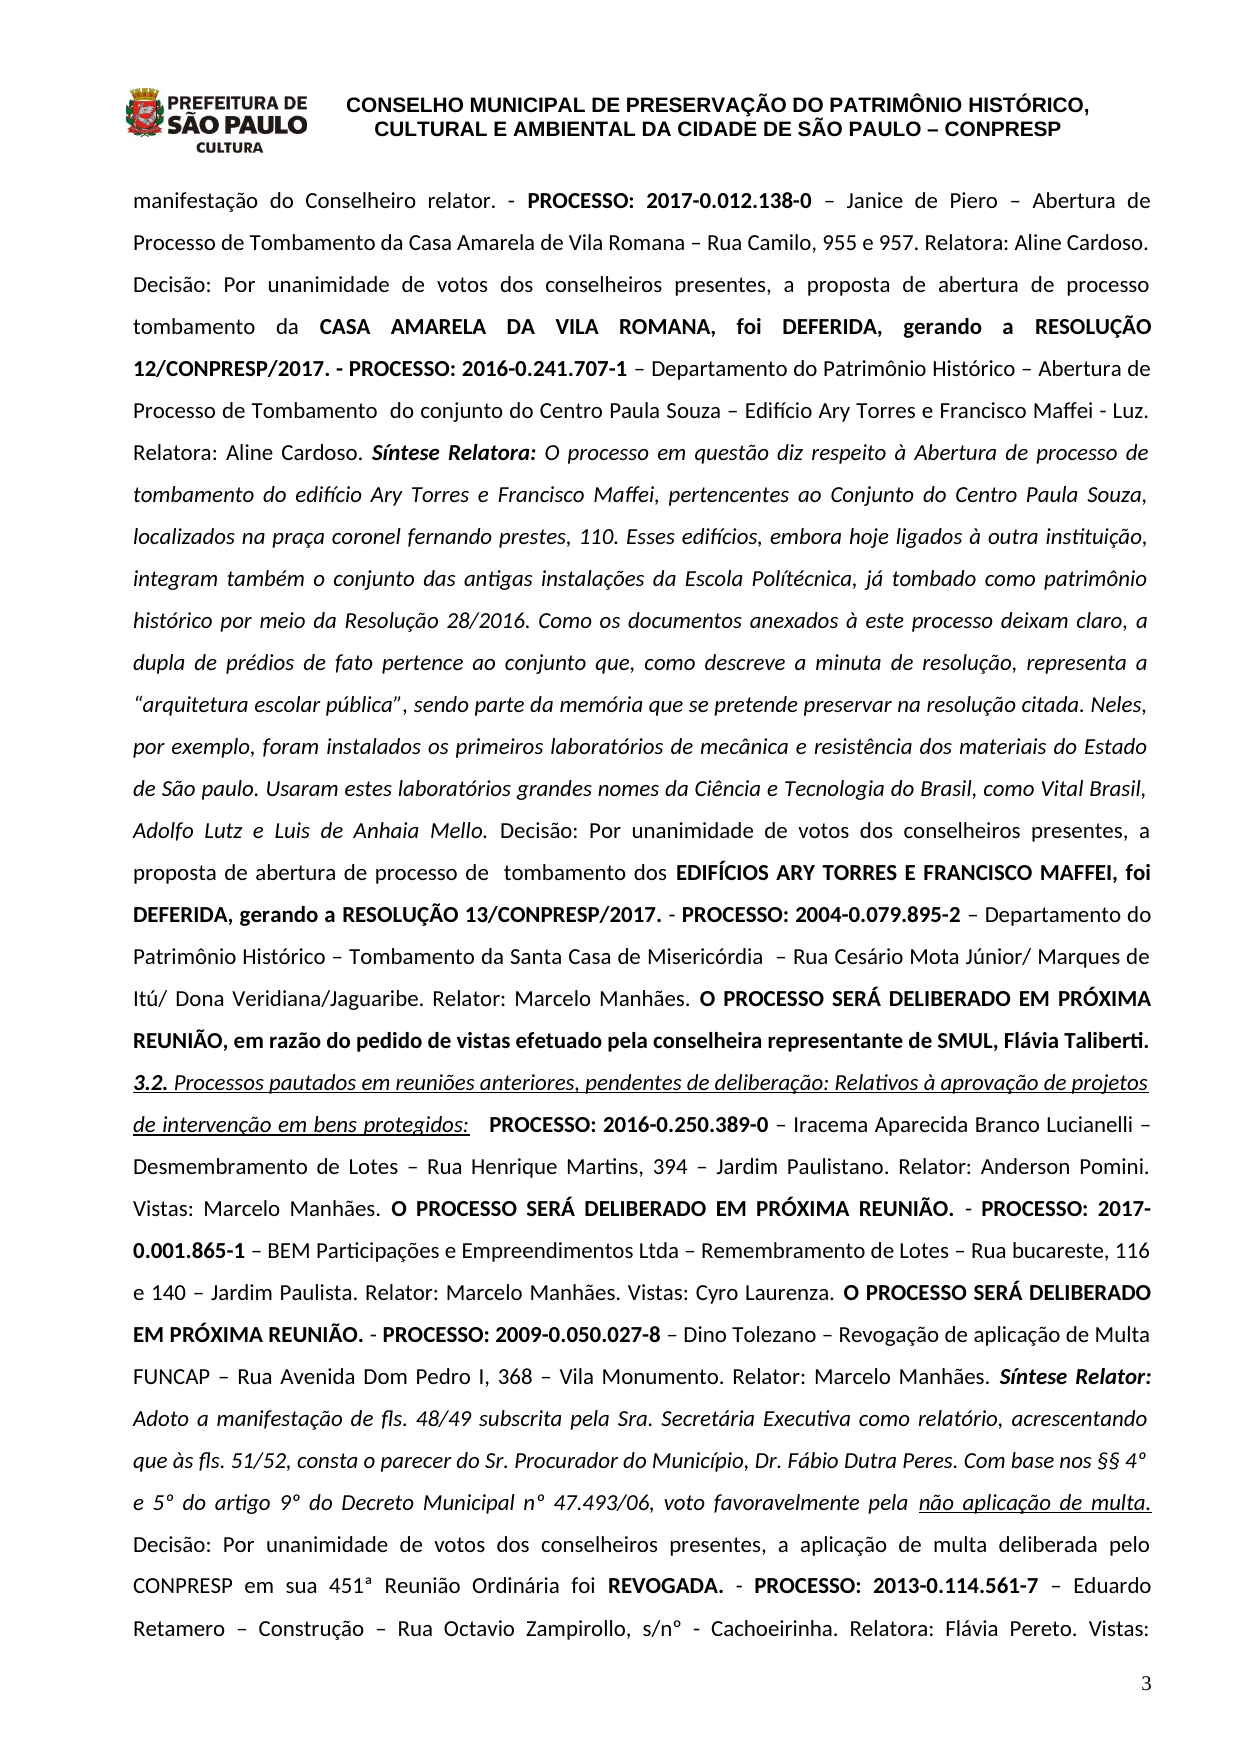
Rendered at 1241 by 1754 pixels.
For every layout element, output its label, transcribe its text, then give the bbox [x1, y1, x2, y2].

text manifestação do Conselheiro relator. - PROCESSO: 2017-0.012.138-0 – Janice de Piero – Abertura de Processo de Tombamento da Casa Amarela de Vila Romana – Rua Camilo, 955 e 957. Relatora: Aline Cardoso. [133, 186, 1152, 256]
text Decisão: Por unanimidade de votos dos conselheiros presentes, a proposta de abertura de processo tombamento da CASA AMARELA DA VILA ROMANA, foi DEFERIDA, gerando a RESOLUÇÃO 12/CONPRESP/2017. - PROCESSO: 2016-0.241.707-1 – Departamento do Patrimônio Histórico – Abertura de Processo de Tombamento do conjunto do Centro Paula Souza – Edifício Ary Torres e Francisco Maffei - Luz. Relatora: Aline Cardoso. Síntese Relatora: O processo em questão diz respeito à Abertura de processo de tombamento do edifício Ary Torres e Francisco Maffei, pertencentes ao Conjunto do Centro Paula Souza, localizados na praça coronel fernando prestes, 110. Esses edifícios, embora hoje ligados à outra instituição, integram também o conjunto das antigas instalações da Escola Polítécnica, já tombado como patrimônio histórico por meio da Resolução 28/2016. Como os documentos anexados à este processo deixam claro, a dupla de prédios de fato pertence ao conjunto que, como descreve a minuta de resolução, representa a “arquitetura escolar pública”, sendo parte da memória que se pretende preservar na resolução citada. Neles, por exemplo, foram instalados os primeiros laboratórios de mecânica e resistência dos materiais do Estado de São paulo. Usaram estes laboratórios grandes nomes da Ciência e Tecnologia do Brasil, como Vital Brasil, Adolfo Lutz e Luis de Anhaia Mello. Decisão: Por unanimidade de votos dos conselheiros presentes, a proposta de abertura de processo de tombamento dos EDIFÍCIOS ARY TORRES E FRANCISCO MAFFEI, foi DEFERIDA, gerando a RESOLUÇÃO 13/CONPRESP/2017. - PROCESSO: 2004-0.079.895-2 – Departamento do Patrimônio Histórico – Tombamento da Santa Casa de Misericórdia – Rua Cesário Mota Júnior/ Marques de Itú/ Dona Veridiana/Jaguaribe. Relator: Marcelo Manhães. O PROCESSO SERÁ DELIBERADO EM PRÓXIMA REUNIÃO, em razão do pedido de vistas efetuado pela conselheira representante de SMUL, Flávia Taliberti. 3.2. Processos pautados em reuniões anteriores, pendentes de deliberação: Relativos à aprovação de projetos de intervenção em bens protegidos: PROCESSO: 2016-0.250.389-0 – Iracema Aparecida Branco Lucianelli – Desmembramento de Lotes – Rua Henrique Martins, 394 – Jardim Paulistano. Relator: Anderson Pomini. Vistas: Marcelo Manhães. O PROCESSO SERÁ DELIBERADO EM PRÓXIMA REUNIÃO. - PROCESSO: 2017-0.001.865-1 – BEM Participações e Empreendimentos Ltda – Remembramento de Lotes – Rua bucareste, 116 e 140 – Jardim Paulista. Relator: Marcelo Manhães. Vistas: Cyro Laurenza. O PROCESSO SERÁ DELIBERADO EM PRÓXIMA REUNIÃO. - PROCESSO: 2009-0.050.027-8 – Dino Tolezano – Revogação de aplicação de Multa FUNCAP – Rua Avenida Dom Pedro I, 368 – Vila Monumento. Relator: Marcelo Manhães. Síntese Relator: Adoto a manifestação de fls. 48/49 subscrita pela Sra. Secretária Executiva como relatório, acrescentando que às fls. 51/52, consta o parecer do Sr. Procurador do Município, Dr. Fábio Dutra Peres. Com base nos §§ 4º e 5º do artigo 9º do Decreto Municipal nº 47.493/06, voto favoravelmente pela não aplicação de multa. Decisão: Por unanimidade de votos dos conselheiros presentes, a aplicação de multa deliberada pelo CONPRESP em sua 451ª Reunião Ordinária foi REVOGADA. - PROCESSO: 2013-0.114.561-7 – Eduardo Retamero – Construção – Rua Octavio Zampirollo, s/nº - Cachoeirinha. Relatora: Flávia Pereto. Vistas: [133, 270, 1152, 1642]
